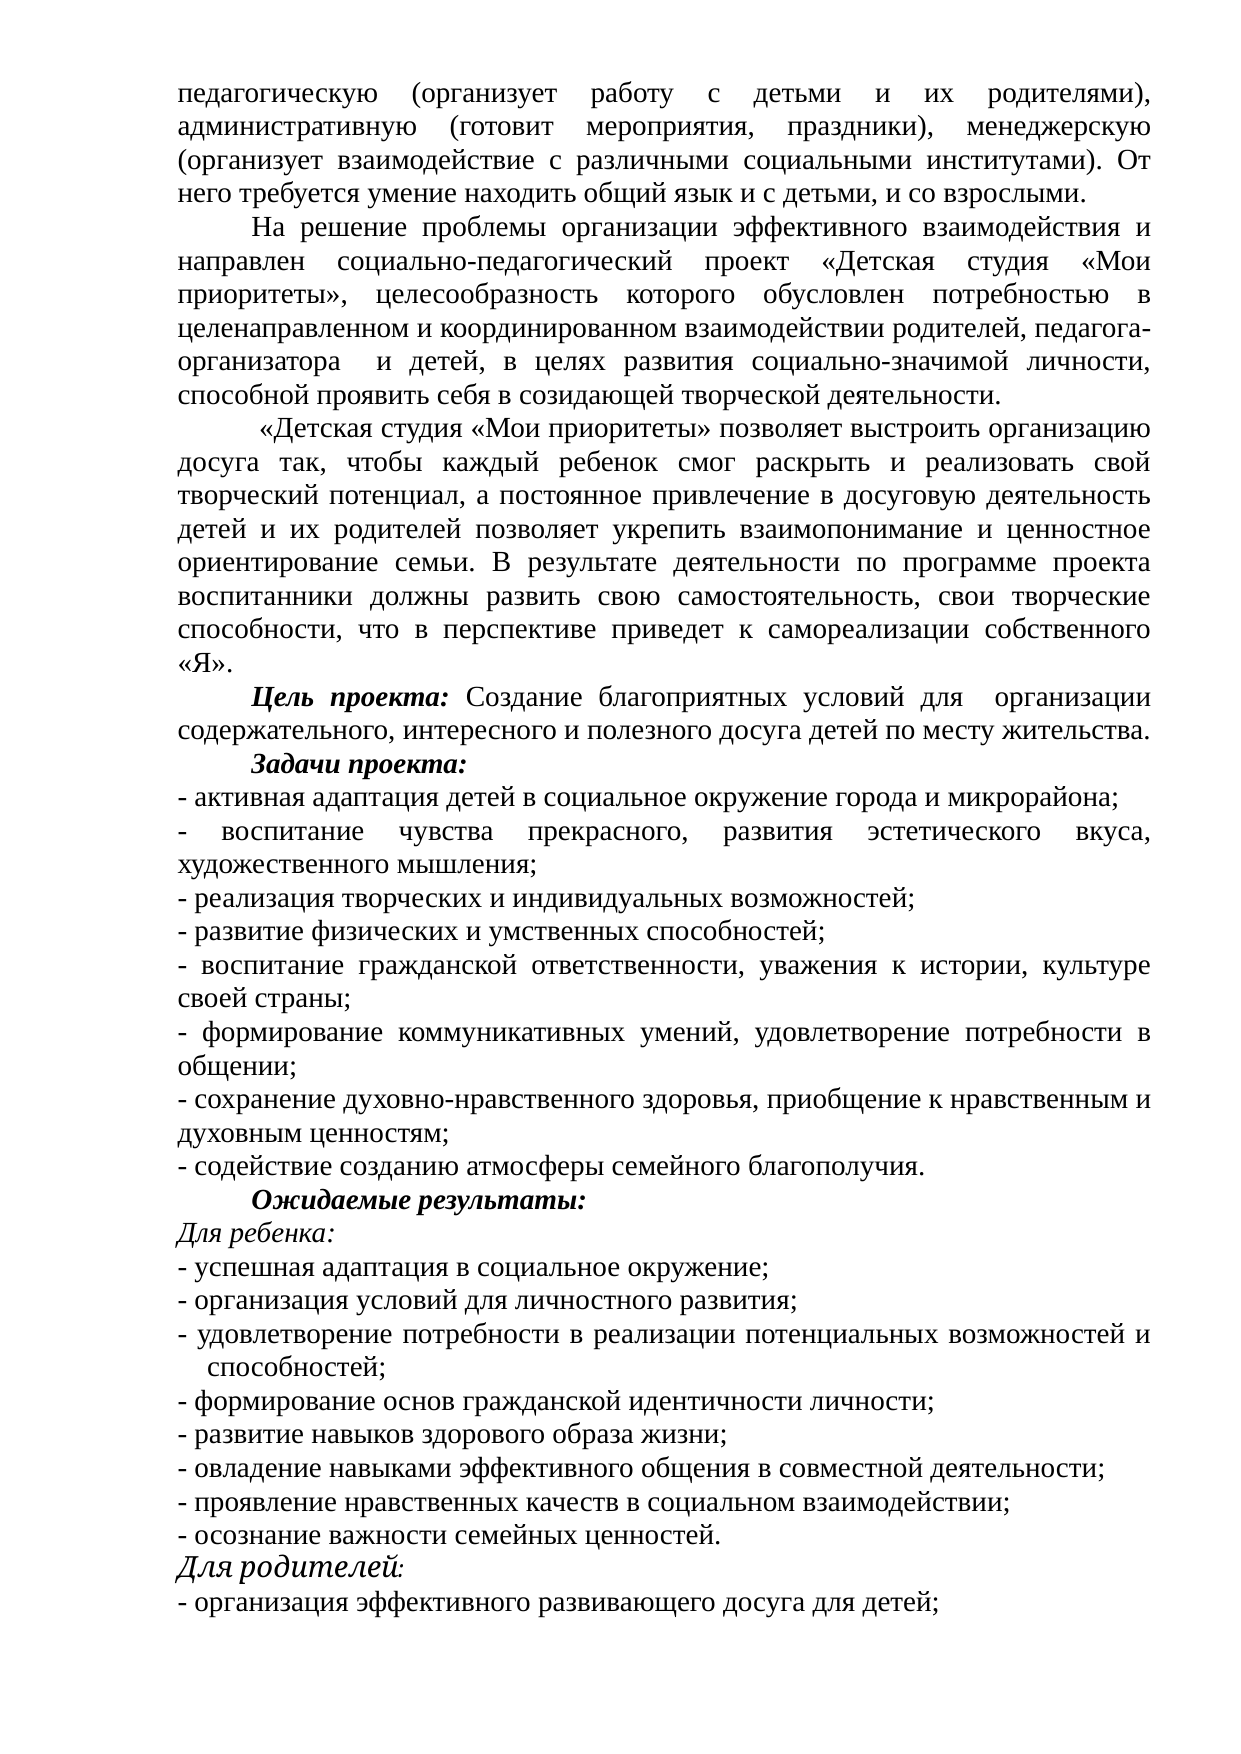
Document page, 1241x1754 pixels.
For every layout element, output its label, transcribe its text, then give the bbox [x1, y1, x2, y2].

text - развитие навыков здорового образа жизни; [177, 1417, 1152, 1450]
text - воспитание гражданской ответственности, уважения к истории, культуре своей страны; [177, 947, 1152, 1014]
text - формирование основ гражданской идентичности личности; [177, 1383, 1152, 1417]
text - сохранение духовно-нравственного здоровья, приобщение к нравственным и духовным ценностям; [177, 1081, 1152, 1148]
text - воспитание чувства прекрасного, развития эстетического вкуса, художественного мышления; [177, 813, 1152, 880]
text - развитие физических и умственных способностей; [177, 913, 1152, 947]
text - проявление нравственных качеств в социальном взаимодействии; [177, 1484, 1152, 1517]
text - содействие созданию атмосферы семейного благополучия. [177, 1148, 1152, 1182]
text Ожидаемые результаты: [177, 1182, 1152, 1215]
text - организация эффективного развивающего досуга для детей; [177, 1584, 1152, 1618]
text Для ребенка: [177, 1215, 1152, 1249]
text - реализация творческих и индивидуальных возможностей; [177, 880, 1152, 913]
text - формирование коммуникативных умений, удовлетворение потребности в общении; [177, 1014, 1152, 1081]
text педагогическую (организует работу с детьми и их родителями), административную (готовит мероприятия, праздники), менеджерскую (организует взаимодействие с различными социальными институтами). От него требуется умение находить общий язык и с детьми, и со взрослыми. [177, 75, 1152, 209]
text - овладение навыками эффективного общения в совместной деятельности; [177, 1450, 1152, 1484]
text Цель проекта: Создание благоприятных условий для организации содержательного, интересного и полезного досуга детей по месту жительства. [177, 679, 1152, 746]
text - осознание важности семейных ценностей. [177, 1517, 1152, 1551]
text На решение проблемы организации эффективного взаимодействия и направлен социально-педагогический проект «Детская студия «Мои приоритеты», целесообразность которого обусловлен потребностью в целенаправленном и координированном взаимодействии родителей, педагога-организатора и детей, в целях развития социально-значимой личности, способной проявить себя в созидающей творческой деятельности. [177, 209, 1152, 410]
text - успешная адаптация в социальное окружение; [177, 1249, 1152, 1282]
text - организация условий для личностного развития; [177, 1282, 1152, 1316]
text - активная адаптация детей в социальное окружение города и микрорайона; [177, 779, 1152, 813]
text - удовлетворение потребности в реализации потенциальных возможностей и способностей; [177, 1316, 1152, 1383]
text Задачи проекта: [177, 746, 1152, 779]
text «Детская студия «Мои приоритеты» позволяет выстроить организацию досуга так, чтобы каждый ребенок смог раскрыть и реализовать свой творческий потенциал, а постоянное привлечение в досуговую деятельность детей и их родителей позволяет укрепить взаимопонимание и ценностное ориентирование семьи. В результате деятельности по программе проекта воспитанники должны развить свою самостоятельность, свои творческие способности, что в перспективе приведет к самореализации собственного «Я». [177, 410, 1152, 679]
text Для родителей: [177, 1551, 1152, 1584]
